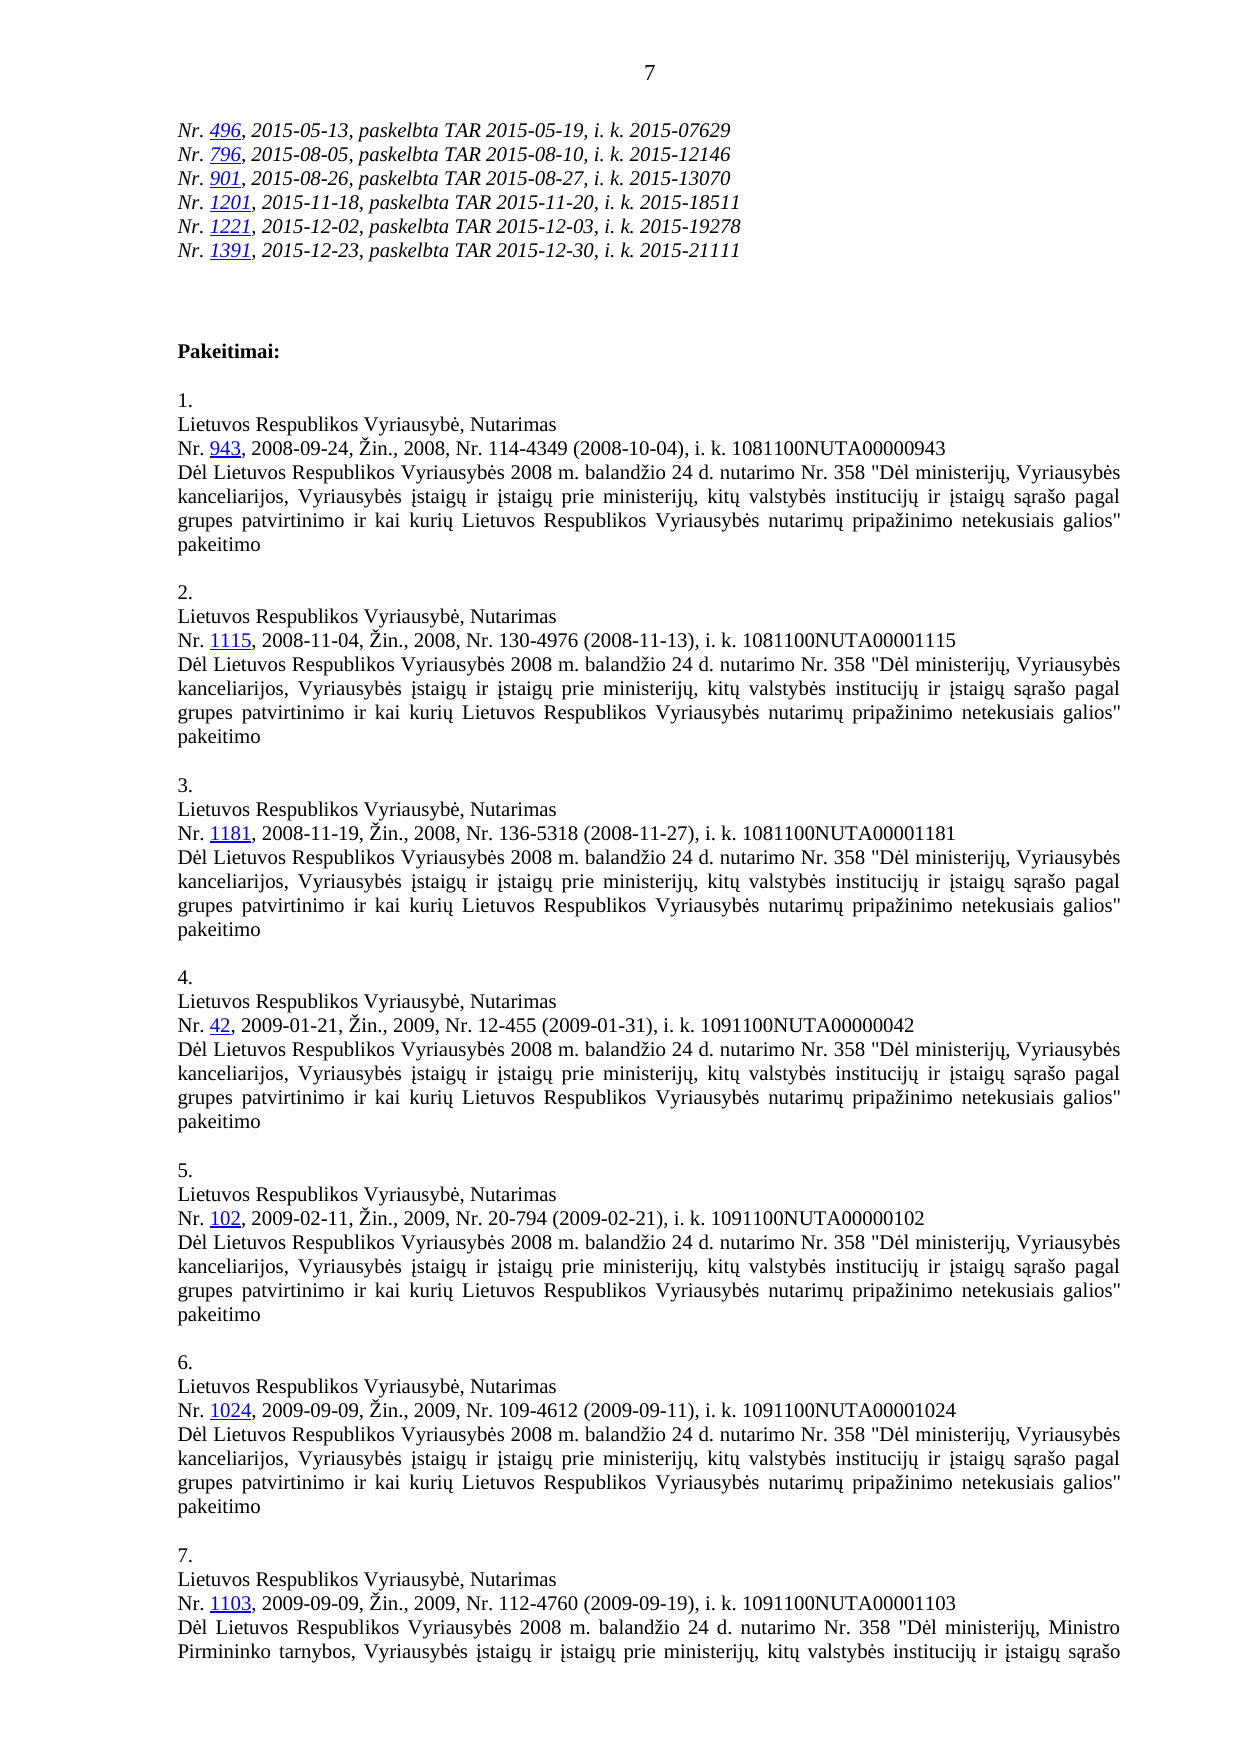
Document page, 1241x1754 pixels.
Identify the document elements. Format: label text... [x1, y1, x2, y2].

text Nr. 1115, 2008-11-04, Žin., 2008, Nr. 130-4976 (2008-11-13), i. k. 1081100NUTA00001115 [177, 628, 1122, 652]
text 3. [177, 772, 1122, 797]
text Dėl Lietuvos Respublikos Vyriausybės 2008 m. balandžio 24 d. nutarimo Nr. 358 "Dėl ministerijų, Vyriausybės kanceliarijos, Vyriausybės įstaigų ir įstaigų prie ministerijų, kitų valstybės institucijų ir įstaigų sąrašo pagal grupes patvirtinimo ir kai kurių Lietuvos Respublikos Vyriausybės nutarimų pripažinimo netekusiais galios" pakeitimo [177, 845, 1122, 941]
text Nr. 1391, 2015-12-23, paskelbta TAR 2015-12-30, i. k. 2015-21111 [177, 238, 1122, 262]
text Dėl Lietuvos Respublikos Vyriausybės 2008 m. balandžio 24 d. nutarimo Nr. 358 "Dėl ministerijų, Vyriausybės kanceliarijos, Vyriausybės įstaigų ir įstaigų prie ministerijų, kitų valstybės institucijų ir įstaigų sąrašo pagal grupes patvirtinimo ir kai kurių Lietuvos Respublikos Vyriausybės nutarimų pripažinimo netekusiais galios" pakeitimo [177, 1230, 1122, 1326]
text Pakeitimai: [177, 339, 1122, 363]
text Nr. 796, 2015-08-05, paskelbta TAR 2015-08-10, i. k. 2015-12146 [177, 142, 1122, 166]
text Dėl Lietuvos Respublikos Vyriausybės 2008 m. balandžio 24 d. nutarimo Nr. 358 "Dėl ministerijų, Vyriausybės kanceliarijos, Vyriausybės įstaigų ir įstaigų prie ministerijų, kitų valstybės institucijų ir įstaigų sąrašo pagal grupes patvirtinimo ir kai kurių Lietuvos Respublikos Vyriausybės nutarimų pripažinimo netekusiais galios" pakeitimo [177, 1422, 1122, 1518]
text Nr. 102, 2009-02-11, Žin., 2009, Nr. 20-794 (2009-02-21), i. k. 1091100NUTA00000102 [177, 1206, 1122, 1230]
text Lietuvos Respublikos Vyriausybė, Nutarimas [177, 1567, 1122, 1591]
text Nr. 1201, 2015-11-18, paskelbta TAR 2015-11-20, i. k. 2015-18511 [177, 190, 1122, 214]
text 2. [177, 580, 1122, 604]
text Nr. 1103, 2009-09-09, Žin., 2009, Nr. 112-4760 (2009-09-19), i. k. 1091100NUTA00001103 [177, 1591, 1122, 1615]
text Lietuvos Respublikos Vyriausybė, Nutarimas [177, 1374, 1122, 1398]
text 7. [177, 1542, 1122, 1567]
text Dėl Lietuvos Respublikos Vyriausybės 2008 m. balandžio 24 d. nutarimo Nr. 358 "Dėl ministerijų, Vyriausybės kanceliarijos, Vyriausybės įstaigų ir įstaigų prie ministerijų, kitų valstybės institucijų ir įstaigų sąrašo pagal grupes patvirtinimo ir kai kurių Lietuvos Respublikos Vyriausybės nutarimų pripažinimo netekusiais galios" pakeitimo [177, 460, 1122, 556]
text 5. [177, 1157, 1122, 1182]
text Lietuvos Respublikos Vyriausybė, Nutarimas [177, 1182, 1122, 1206]
text Lietuvos Respublikos Vyriausybė, Nutarimas [177, 989, 1122, 1013]
text Nr. 901, 2015-08-26, paskelbta TAR 2015-08-27, i. k. 2015-13070 [177, 166, 1122, 190]
text Nr. 1024, 2009-09-09, Žin., 2009, Nr. 109-4612 (2009-09-11), i. k. 1091100NUTA00001024 [177, 1398, 1122, 1422]
text 6. [177, 1350, 1122, 1374]
text Dėl Lietuvos Respublikos Vyriausybės 2008 m. balandžio 24 d. nutarimo Nr. 358 "Dėl ministerijų, Vyriausybės kanceliarijos, Vyriausybės įstaigų ir įstaigų prie ministerijų, kitų valstybės institucijų ir įstaigų sąrašo pagal grupes patvirtinimo ir kai kurių Lietuvos Respublikos Vyriausybės nutarimų pripažinimo netekusiais galios" pakeitimo [177, 652, 1122, 748]
text 1. [177, 387, 1122, 412]
text Lietuvos Respublikos Vyriausybė, Nutarimas [177, 797, 1122, 821]
text Nr. 1181, 2008-11-19, Žin., 2008, Nr. 136-5318 (2008-11-27), i. k. 1081100NUTA00001181 [177, 821, 1122, 845]
text Lietuvos Respublikos Vyriausybė, Nutarimas [177, 412, 1122, 436]
text Nr. 496, 2015-05-13, paskelbta TAR 2015-05-19, i. k. 2015-07629 [177, 118, 1122, 142]
text Nr. 943, 2008-09-24, Žin., 2008, Nr. 114-4349 (2008-10-04), i. k. 1081100NUTA00000943 [177, 436, 1122, 460]
text 4. [177, 965, 1122, 989]
text Nr. 42, 2009-01-21, Žin., 2009, Nr. 12-455 (2009-01-31), i. k. 1091100NUTA00000042 [177, 1013, 1122, 1037]
text Dėl Lietuvos Respublikos Vyriausybės 2008 m. balandžio 24 d. nutarimo Nr. 358 "Dėl ministerijų, Vyriausybės kanceliarijos, Vyriausybės įstaigų ir įstaigų prie ministerijų, kitų valstybės institucijų ir įstaigų sąrašo pagal grupes patvirtinimo ir kai kurių Lietuvos Respublikos Vyriausybės nutarimų pripažinimo netekusiais galios" pakeitimo [177, 1037, 1122, 1133]
text Nr. 1221, 2015-12-02, paskelbta TAR 2015-12-03, i. k. 2015-19278 [177, 214, 1122, 238]
text Lietuvos Respublikos Vyriausybė, Nutarimas [177, 604, 1122, 628]
text Dėl Lietuvos Respublikos Vyriausybės 2008 m. balandžio 24 d. nutarimo Nr. 358 "Dėl ministerijų, Ministro Pirmininko tarnybos, Vyriausybės įstaigų ir įstaigų prie ministerijų, kitų valstybės institucijų ir įstaigų sąrašo [177, 1615, 1122, 1663]
